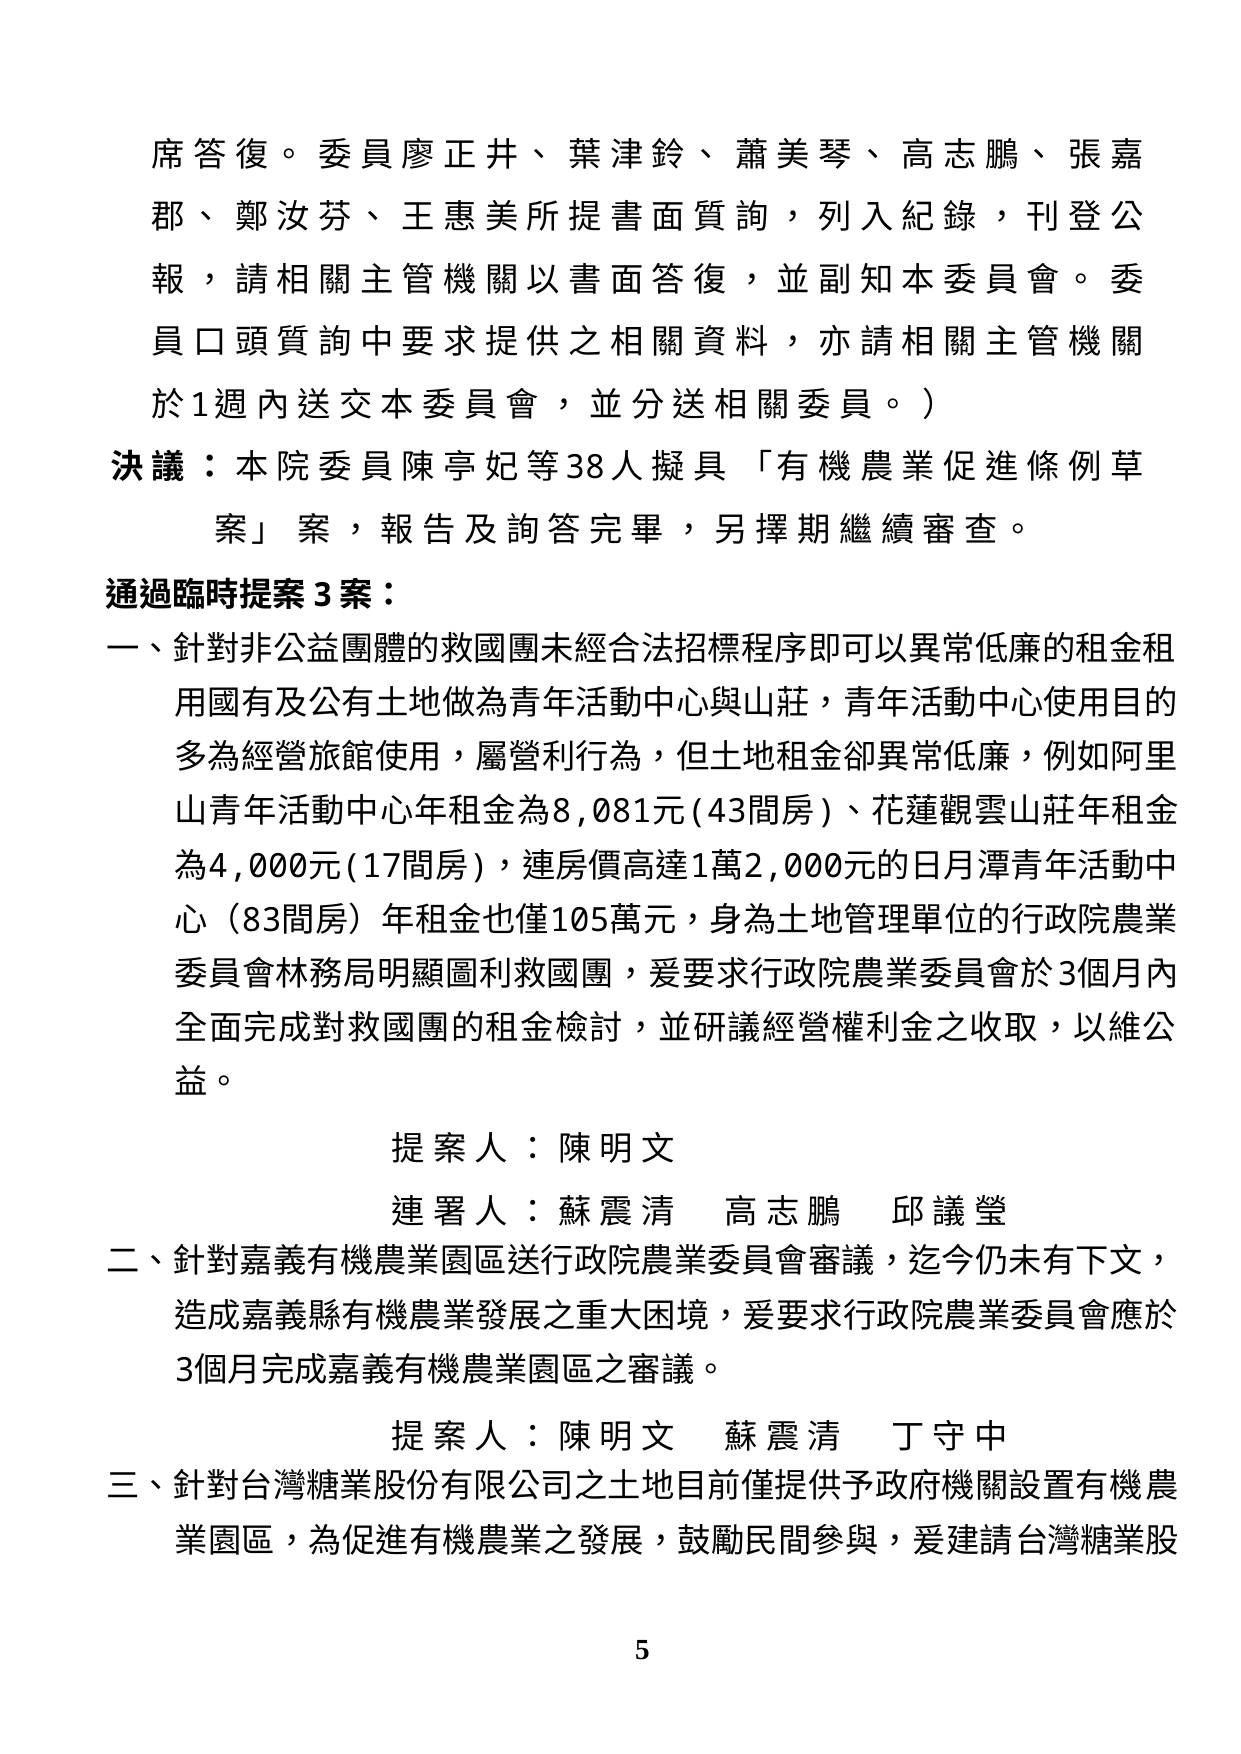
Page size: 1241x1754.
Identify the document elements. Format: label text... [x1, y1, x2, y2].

text 連署人：蘇震清 高志鵬 邱議瑩 [383, 1167, 1075, 1229]
text 提案人：陳明文 [383, 1104, 1075, 1167]
text 席答復。委員廖正井、葉津鈴、蕭美琴、高志鵬、張嘉郡、鄭汝芬、王惠美所提書面質詢，列入紀錄，刊登公報，請相關主管機關以書面答復，並副知本委員會。委員口頭質詢中要求提供之相關資料，亦請相關主管機關於1週內送交本委員會，並分送相關委員。） [106, 110, 1179, 423]
text 三、針對台灣糖業股份有限公司之土地目前僅提供予政府機關設置有機農業園區，為促進有機農業之發展，鼓勵民間參與，爰建請台灣糖業股 [106, 1454, 1179, 1563]
text 提案人：陳明文 蘇震清 丁守中 [383, 1392, 1075, 1454]
text 一、針對非公益團體的救國團未經合法招標程序即可以異常低廉的租金租用國有及公有土地做為青年活動中心與山莊，青年活動中心使用目的多為經營旅館使用，屬營利行為，但土地租金卻異常低廉，例如阿里山青年活動中心年租金為8,081元(43間房)、花蓮觀雲山莊年租金為4,000元(17間房)，連房價高達1萬2,000元的日月潭青年活動中心（83間房）年租金也僅105萬元，身為土地管理單位的行政院農業委員會林務局明顯圖利救國團，爰要求行政院農業委員會於3個月內全面完成對救國團的租金檢討，並研議經營權利金之收取，以維公益。 [106, 617, 1179, 1104]
text 決議：本院委員陳亭妃等38人擬具「有機農業促進條例草案」案，報告及詢答完畢，另擇期繼續審查。 [106, 423, 1179, 548]
text 通過臨時提案3案： [2, 563, 1179, 617]
text 二、針對嘉義有機農業園區送行政院農業委員會審議，迄今仍未有下文，造成嘉義縣有機農業發展之重大困境，爰要求行政院農業委員會應於3個月完成嘉義有機農業園區之審議。 [106, 1229, 1179, 1392]
